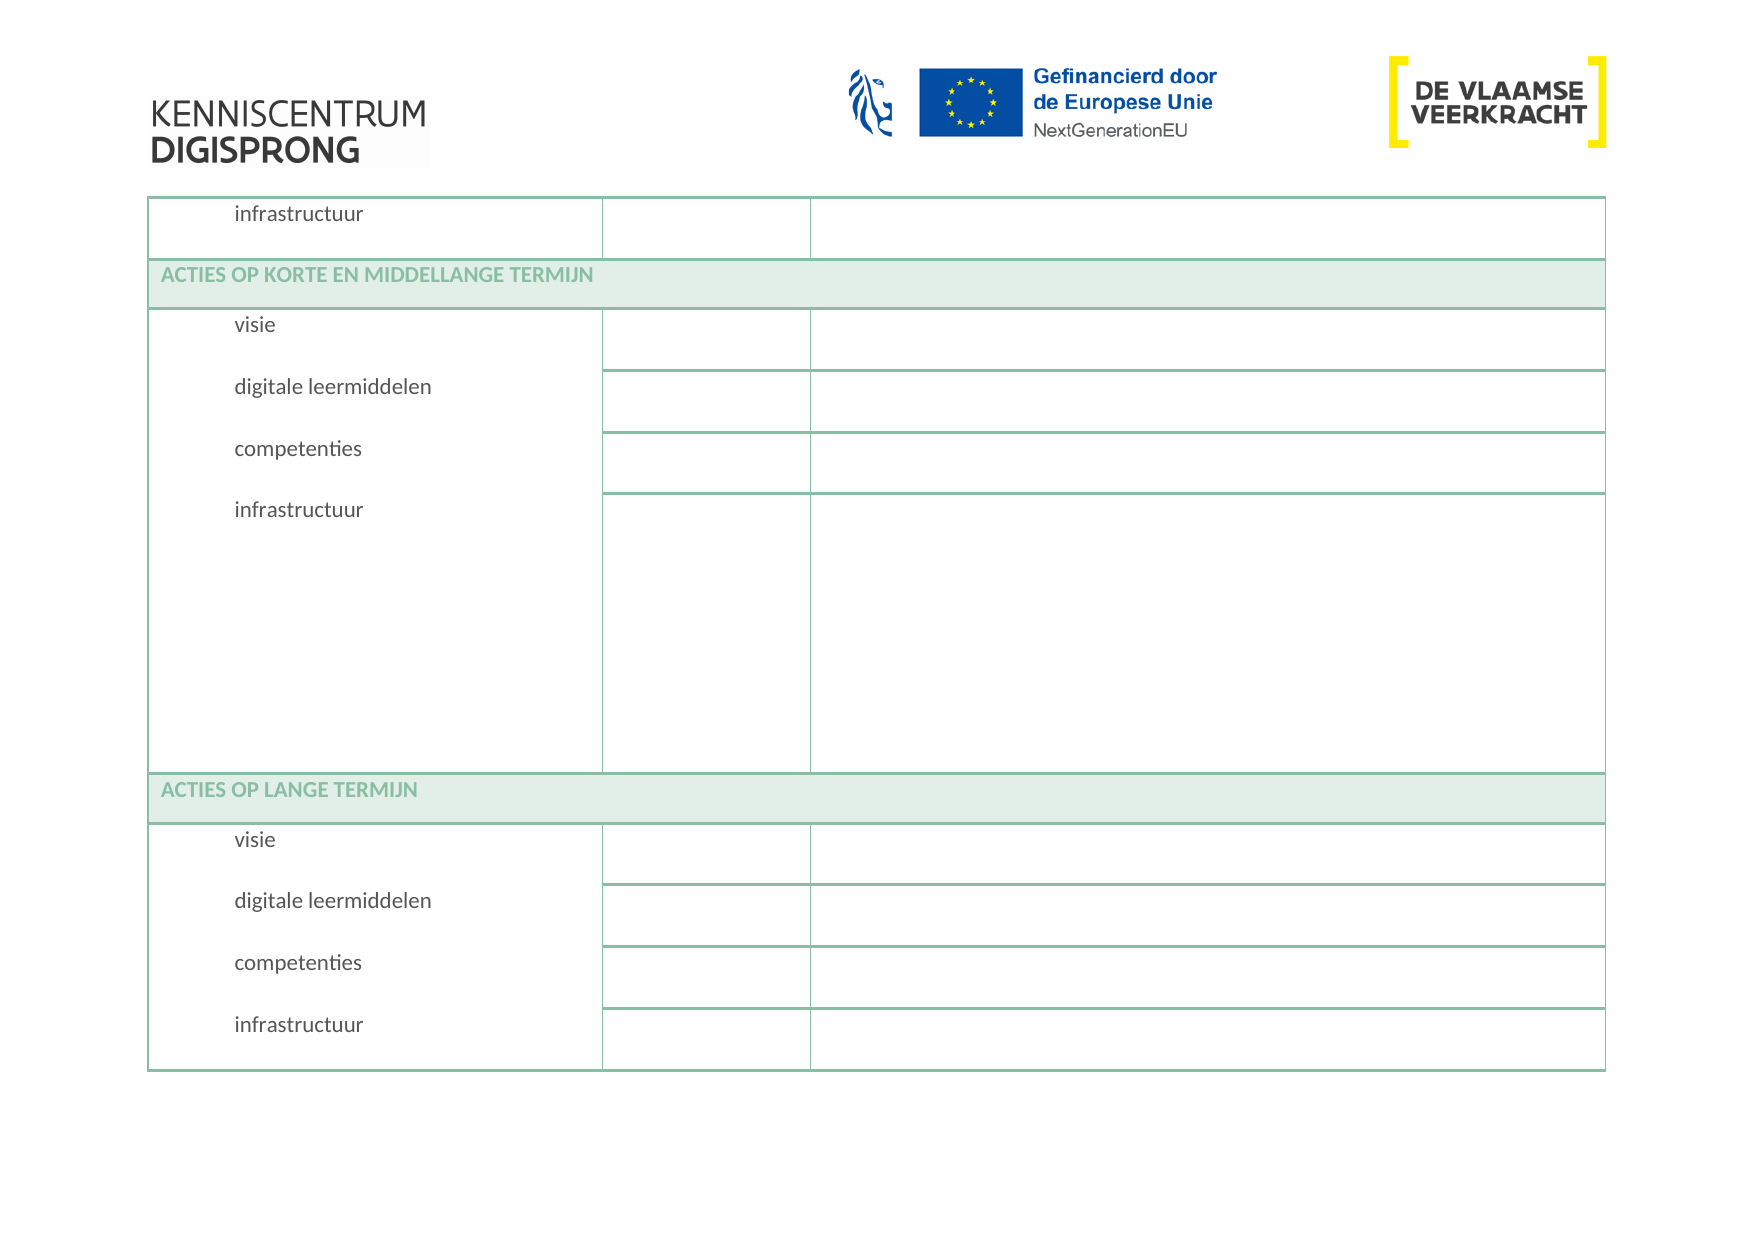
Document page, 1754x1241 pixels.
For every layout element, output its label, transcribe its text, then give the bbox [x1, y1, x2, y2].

table_cell [603, 495, 810, 772]
table_cell digitale leermiddelen [149, 883, 602, 945]
table_cell [811, 825, 1605, 883]
table_cell [603, 1010, 810, 1069]
table_cell infrastructuur [149, 492, 602, 772]
table_cell [811, 948, 1605, 1007]
table_cell visie [149, 310, 602, 369]
table_cell [811, 434, 1605, 492]
table_cell [811, 886, 1605, 945]
table_cell [811, 1010, 1605, 1069]
table_cell competenties [149, 945, 602, 1007]
table_cell [603, 434, 810, 492]
table_cell [811, 372, 1605, 431]
table_cell digitale leermiddelen [149, 369, 602, 431]
table_cell [811, 199, 1605, 257]
table_cell [603, 310, 810, 369]
table_cell ACTIES OP KORTE EN MIDDELLANGE TERMIJN [149, 261, 1605, 307]
table_cell competenties [149, 431, 602, 492]
table_cell [811, 495, 1605, 772]
table_cell visie [149, 825, 602, 883]
table_cell [603, 372, 810, 431]
table_cell [603, 825, 810, 883]
table_cell [603, 948, 810, 1007]
table_cell [811, 310, 1605, 369]
table_cell ACTIES OP LANGE TERMIJN [149, 775, 1605, 822]
table_cell [603, 886, 810, 945]
table_cell [603, 199, 810, 257]
table_cell infrastructuur [149, 1007, 602, 1069]
table_cell infrastructuur [149, 199, 602, 257]
